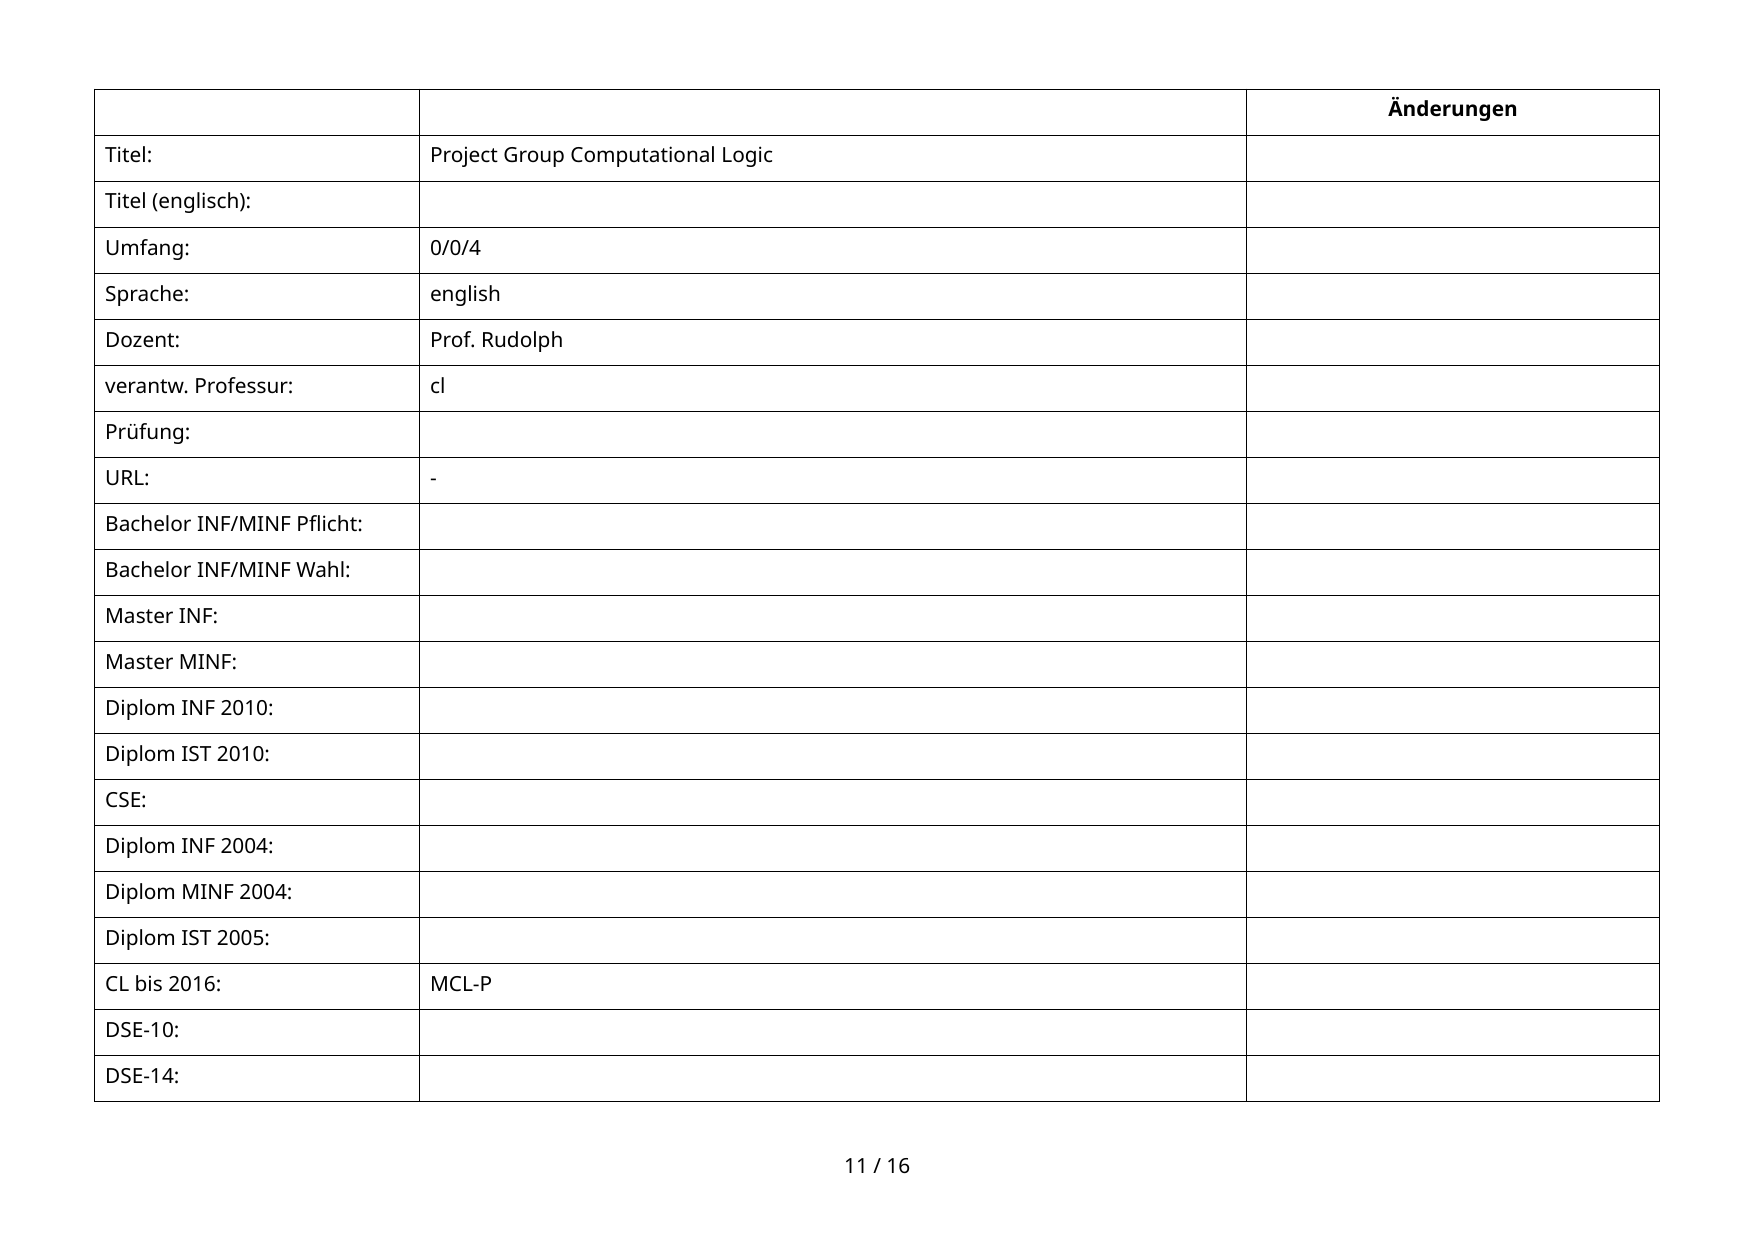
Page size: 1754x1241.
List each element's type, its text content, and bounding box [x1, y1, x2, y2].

table_cell Diplom MINF 2004: [95, 872, 419, 917]
table_cell CL bis 2016: [95, 964, 419, 1009]
table_cell [1247, 872, 1659, 917]
table_cell URL: [95, 458, 419, 503]
table_cell [1247, 274, 1659, 319]
table_cell [420, 780, 1246, 825]
table_cell Titel: [95, 136, 419, 181]
table_cell [1247, 228, 1659, 273]
table_cell [1247, 918, 1659, 963]
table_cell [1247, 136, 1659, 181]
table_cell Bachelor INF/MINF Pflicht: [95, 504, 419, 549]
table_cell [420, 826, 1246, 871]
table_cell Diplom INF 2004: [95, 826, 419, 871]
table_header [95, 90, 419, 134]
table_cell Prüfung: [95, 412, 419, 457]
table_cell [420, 550, 1246, 595]
table_cell Dozent: [95, 320, 419, 365]
table_cell [420, 734, 1246, 779]
table_cell [420, 182, 1246, 227]
table_cell CSE: [95, 780, 419, 825]
table_cell [1247, 780, 1659, 825]
table_cell [1247, 964, 1659, 1009]
table_cell DSE-10: [95, 1010, 419, 1055]
table_cell [1247, 1056, 1659, 1101]
table_cell Titel (englisch): [95, 182, 419, 227]
table_cell [1247, 320, 1659, 365]
table_cell [1247, 1010, 1659, 1055]
table_cell [1247, 412, 1659, 457]
table_cell Master INF: [95, 596, 419, 641]
table_cell Sprache: [95, 274, 419, 319]
table_cell [420, 596, 1246, 641]
table_cell Diplom IST 2010: [95, 734, 419, 779]
table_header [420, 90, 1246, 134]
table_header Änderungen [1247, 90, 1659, 134]
table_cell [1247, 550, 1659, 595]
table_cell [420, 642, 1246, 687]
table_cell Umfang: [95, 228, 419, 273]
table_cell [1247, 182, 1659, 227]
table_cell [1247, 688, 1659, 733]
table_cell [420, 504, 1246, 549]
table_cell [420, 872, 1246, 917]
table_cell Diplom IST 2005: [95, 918, 419, 963]
table_cell verantw. Professur: [95, 366, 419, 411]
table_cell [1247, 504, 1659, 549]
table_cell [1247, 596, 1659, 641]
table_cell [1247, 642, 1659, 687]
table_cell [1247, 458, 1659, 503]
table_cell [1247, 826, 1659, 871]
table_cell [1247, 734, 1659, 779]
table_cell Project Group Computational Logic [420, 136, 1246, 181]
table_cell [420, 1010, 1246, 1055]
table_cell Prof. Rudolph [420, 320, 1246, 365]
table_cell Bachelor INF/MINF Wahl: [95, 550, 419, 595]
table_cell Diplom INF 2010: [95, 688, 419, 733]
table_cell DSE-14: [95, 1056, 419, 1101]
table_cell [420, 1056, 1246, 1101]
table_cell [1247, 366, 1659, 411]
table_cell - [420, 458, 1246, 503]
table_cell cl [420, 366, 1246, 411]
table_cell [420, 918, 1246, 963]
table_cell [420, 412, 1246, 457]
table_cell 0/0/4 [420, 228, 1246, 273]
table_cell Master MINF: [95, 642, 419, 687]
table_cell english [420, 274, 1246, 319]
table_cell MCL-P [420, 964, 1246, 1009]
table_cell [420, 688, 1246, 733]
